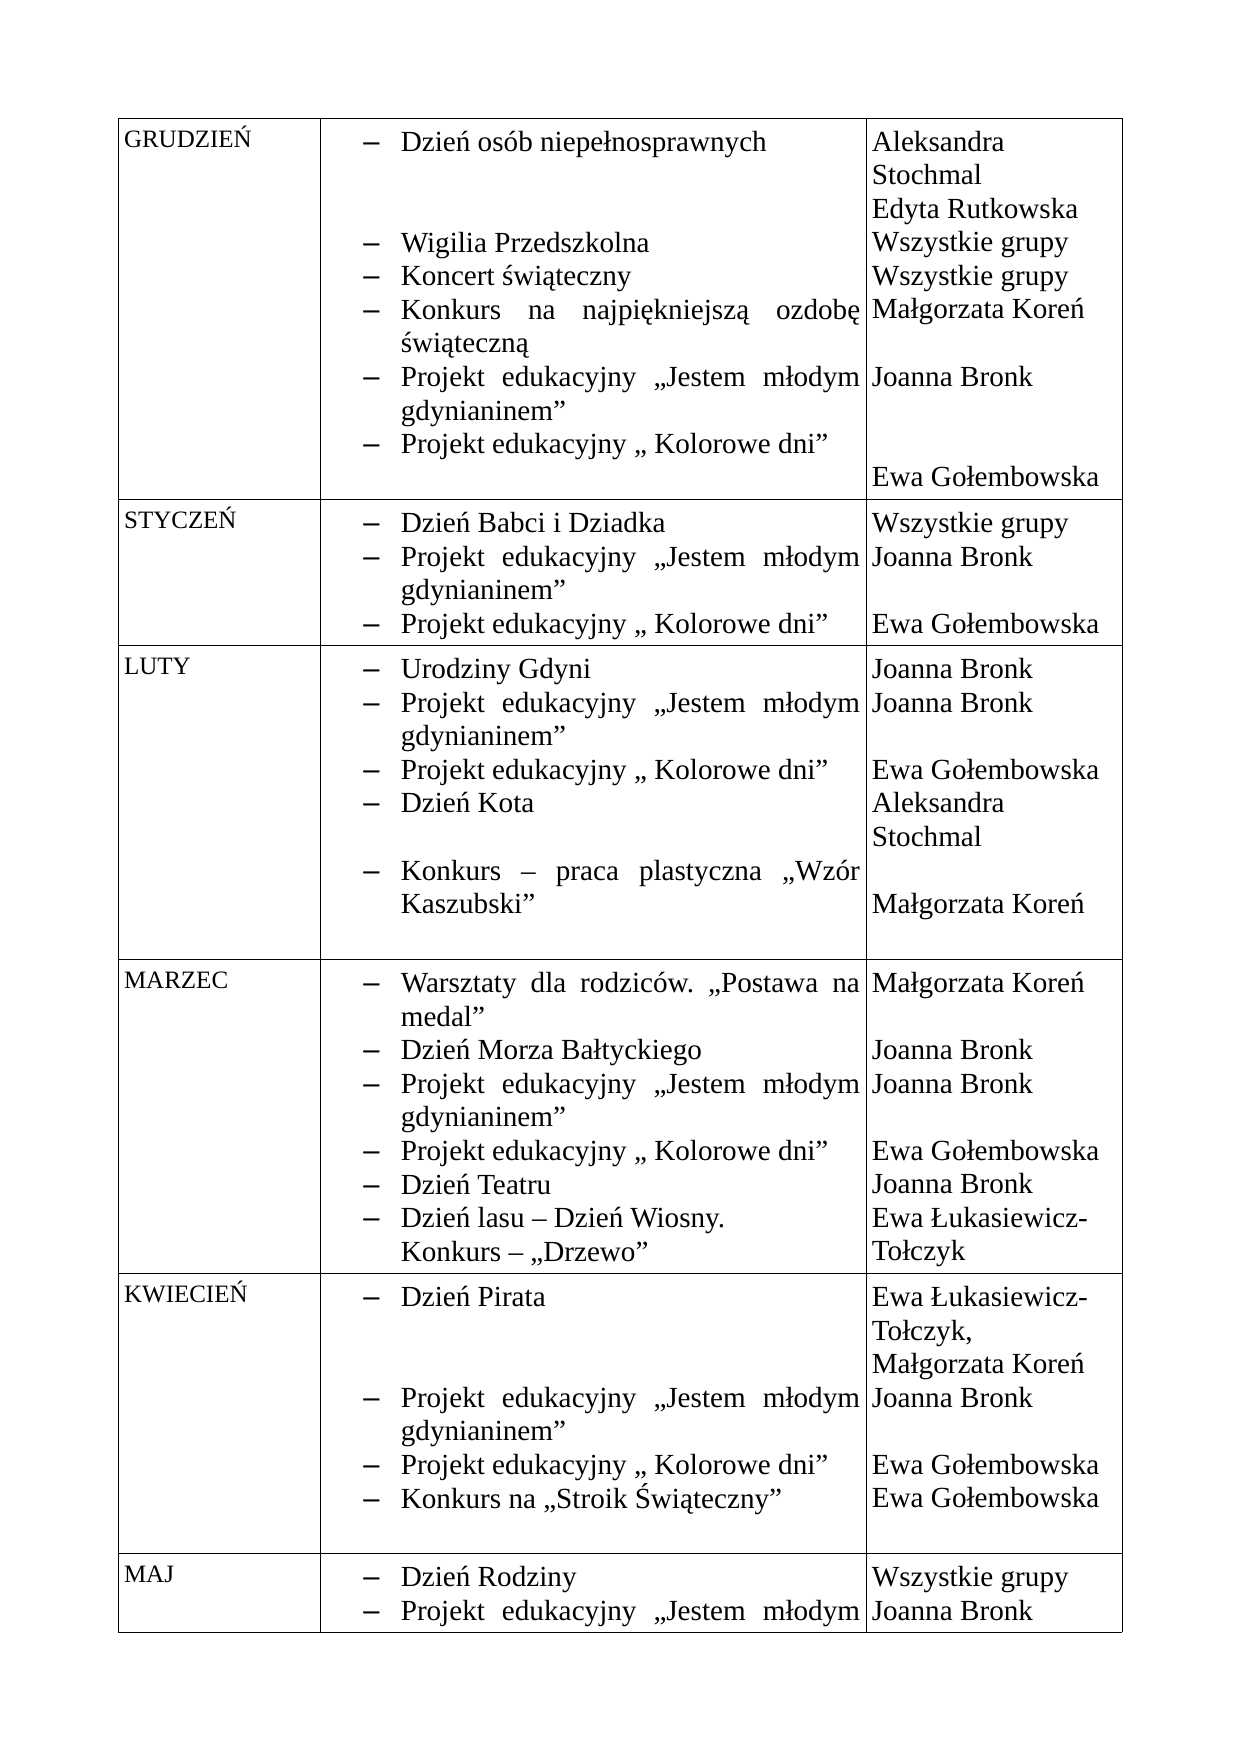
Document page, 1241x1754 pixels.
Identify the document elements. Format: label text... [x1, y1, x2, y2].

table_cell Małgorzata Koreń Joanna Bronk Joanna Bronk Ewa Gołembowska Joanna Bronk Ewa Łukasiewicz-Tołczyk [867, 960, 1122, 1273]
table_cell GRUDZIEŃ [119, 119, 320, 499]
table_cell Dzień osób niepełnosprawnych Wigilia Przedszkolna Koncert świąteczny Konkurs na najpiękniejszą ozdobę świąteczną Projekt edukacyjny „Jestem młodym gdynianinem” Projekt edukacyjny „ Kolorowe dni” [321, 119, 866, 499]
table_cell Warsztaty dla rodziców. „Postawa na medal” Dzień Morza Bałtyckiego Projekt edukacyjny „Jestem młodym gdynianinem” Projekt edukacyjny „ Kolorowe dni” Dzień Teatru Dzień lasu – Dzień Wiosny. Konkurs – „Drzewo” [321, 960, 866, 1273]
table_cell STYCZEŃ [119, 500, 320, 645]
table_cell Aleksandra Stochmal Edyta Rutkowska Wszystkie grupy Wszystkie grupy Małgorzata Koreń Joanna Bronk Ewa Gołembowska [867, 119, 1122, 499]
table_cell Dzień Babci i Dziadka Projekt edukacyjny „Jestem młodym gdynianinem” Projekt edukacyjny „ Kolorowe dni” [321, 500, 866, 645]
table_cell Joanna Bronk Joanna Bronk Ewa Gołembowska Aleksandra Stochmal Małgorzata Koreń [867, 646, 1122, 959]
table_cell MAJ [119, 1554, 320, 1632]
table_cell LUTY [119, 646, 320, 959]
table_cell Dzień Rodziny Projekt edukacyjny „Jestem młodym [321, 1554, 866, 1632]
table_cell Dzień Pirata Projekt edukacyjny „Jestem młodym gdynianinem” Projekt edukacyjny „ Kolorowe dni” Konkurs na „Stroik Świąteczny” [321, 1274, 866, 1553]
table_cell KWIECIEŃ [119, 1274, 320, 1553]
table_cell MARZEC [119, 960, 320, 1273]
table_cell Urodziny Gdyni Projekt edukacyjny „Jestem młodym gdynianinem” Projekt edukacyjny „ Kolorowe dni” Dzień Kota Konkurs – praca plastyczna „Wzór Kaszubski” [321, 646, 866, 959]
table_cell Wszystkie grupy Joanna Bronk Ewa Gołembowska [867, 500, 1122, 645]
table_cell Ewa Łukasiewicz-Tołczyk, Małgorzata Koreń Joanna Bronk Ewa Gołembowska Ewa Gołembowska [867, 1274, 1122, 1553]
table_cell Wszystkie grupy Joanna Bronk [867, 1554, 1122, 1632]
